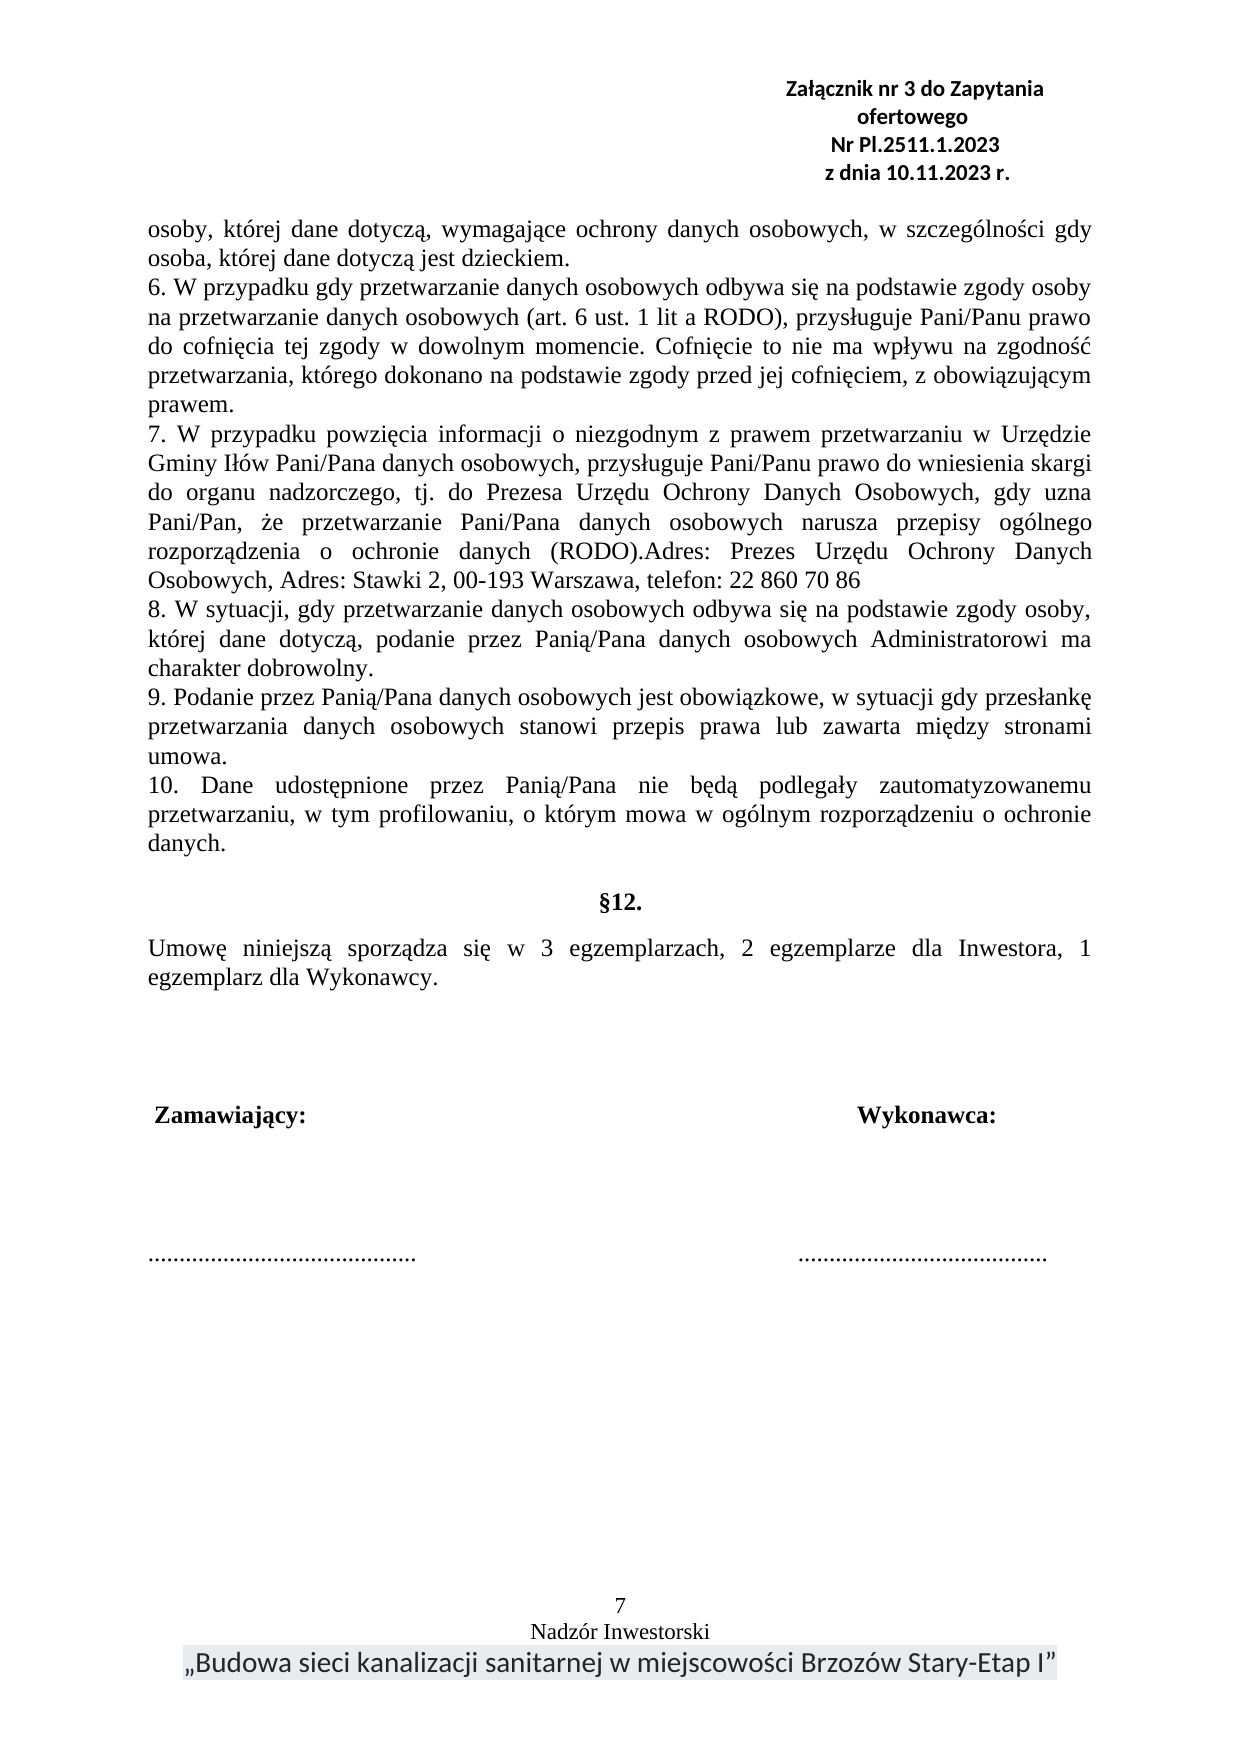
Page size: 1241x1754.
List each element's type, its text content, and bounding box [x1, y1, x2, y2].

text 6. W przypadku gdy przetwarzanie danych osobowych odbywa się na podstawie zgody osoby na przetwarzanie danych osobowych (art. 6 ust. 1 lit a RODO), przysługuje Pani/Panu prawo do cofnięcia tej zgody w dowolnym momencie. Cofnięcie to nie ma wpływu na zgodność przetwarzania, którego dokonano na podstawie zgody przed jej cofnięciem, z obowiązującym prawem. [148, 272, 1093, 418]
text 7. W przypadku powzięcia informacji o niezgodnym z prawem przetwarzaniu w Urzędzie Gminy Iłów Pani/Pana danych osobowych, przysługuje Pani/Panu prawo do wniesienia skargi do organu nadzorczego, tj. do Prezesa Urzędu Ochrony Danych Osobowych, gdy uzna Pani/Pan, że przetwarzanie Pani/Pana danych osobowych narusza przepisy ogólnego rozporządzenia o ochronie danych (RODO).Adres: Prezes Urzędu Ochrony Danych Osobowych, Adres: Stawki 2, 00-193 Warszawa, telefon: 22 860 70 86 [148, 419, 1093, 594]
text 8. W sytuacji, gdy przetwarzanie danych osobowych odbywa się na podstawie zgody osoby, której dane dotyczą, podanie przez Panią/Pana danych osobowych Administratorowi ma charakter dobrowolny. [148, 594, 1093, 682]
text Zamawiający: Wykonawca: [148, 1100, 1093, 1129]
text 9. Podanie przez Panią/Pana danych osobowych jest obowiązkowe, w sytuacji gdy przesłankę przetwarzania danych osobowych stanowi przepis prawa lub zawarta między stronami umowa. [148, 682, 1093, 769]
text osoby, której dane dotyczą, wymagające ochrony danych osobowych, w szczególności gdy osoba, której dane dotyczą jest dzieckiem. [148, 214, 1093, 272]
text §12. [148, 887, 1093, 916]
text ........................................... ........................................ [148, 1238, 1093, 1267]
text 10. Dane udostępnione przez Panią/Pana nie będą podlegały zautomatyzowanemu przetwarzaniu, w tym profilowaniu, o którym mowa w ogólnym rozporządzeniu o ochronie danych. [148, 770, 1093, 857]
text Umowę niniejszą sporządza się w 3 egzemplarzach, 2 egzemplarze dla Inwestora, 1 egzemplarz dla Wykonawcy. [148, 933, 1093, 991]
